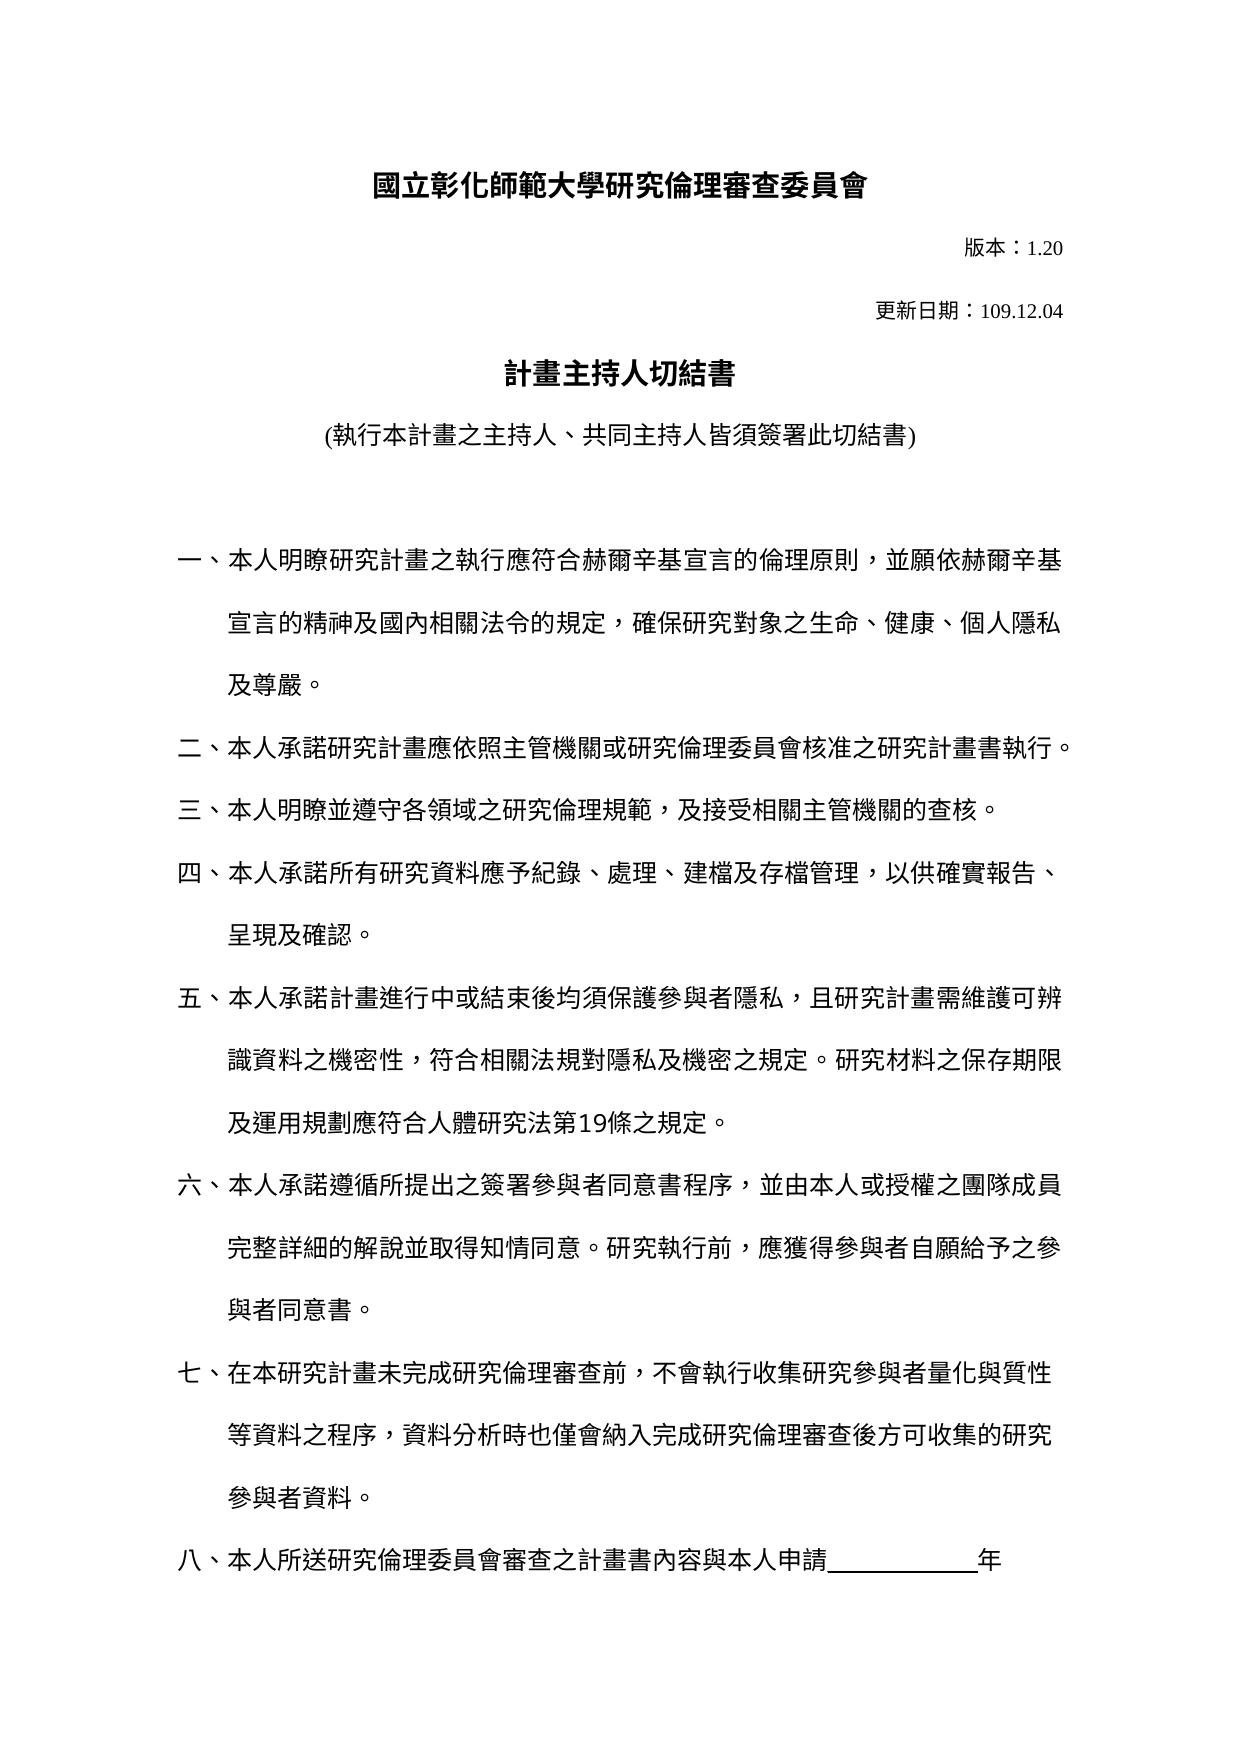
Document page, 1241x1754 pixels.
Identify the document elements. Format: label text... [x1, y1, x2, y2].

text 八、本人所送研究倫理委員會審查之計畫書內容與本人申請____________年 [177, 1517, 1063, 1580]
text 國立彰化師範大學研究倫理審查委員會 [177, 142, 1063, 205]
text 計畫主持人切結書 [177, 330, 1063, 392]
text 三、本人明瞭並遵守各領域之研究倫理規範，及接受相關主管機關的查核。 [177, 767, 1063, 830]
text 七、在本研究計畫未完成研究倫理審查前，不會執行收集研究參與者量化與質性等資料之程序，資料分析時也僅會納入完成研究倫理審查後方可收集的研究參與者資料。 [177, 1330, 1063, 1517]
text 更新日期：109.12.04 [177, 267, 1063, 330]
text 六、本人承諾遵循所提出之簽署參與者同意書程序，並由本人或授權之團隊成員完整詳細的解說並取得知情同意。研究執行前，應獲得參與者自願給予之參與者同意書。 [177, 1142, 1063, 1330]
text 五、本人承諾計畫進行中或結束後均須保護參與者隱私，且研究計畫需維護可辨識資料之機密性，符合相關法規對隱私及機密之規定。研究材料之保存期限及運用規劃應符合人體研究法第19條之規定。 [177, 955, 1063, 1142]
text 四、本人承諾所有研究資料應予紀錄、處理、建檔及存檔管理，以供確實報告、呈現及確認。 [177, 830, 1063, 955]
text 二、本人承諾研究計畫應依照主管機關或研究倫理委員會核准之研究計畫書執行。 [177, 705, 1063, 767]
text 版本：1.20 [177, 205, 1063, 267]
text (執行本計畫之主持人、共同主持人皆須簽署此切結書) [177, 392, 1063, 455]
text 一、本人明瞭研究計畫之執行應符合赫爾辛基宣言的倫理原則，並願依赫爾辛基宣言的精神及國內相關法令的規定，確保研究對象之生命、健康、個人隱私及尊嚴。 [177, 517, 1063, 705]
